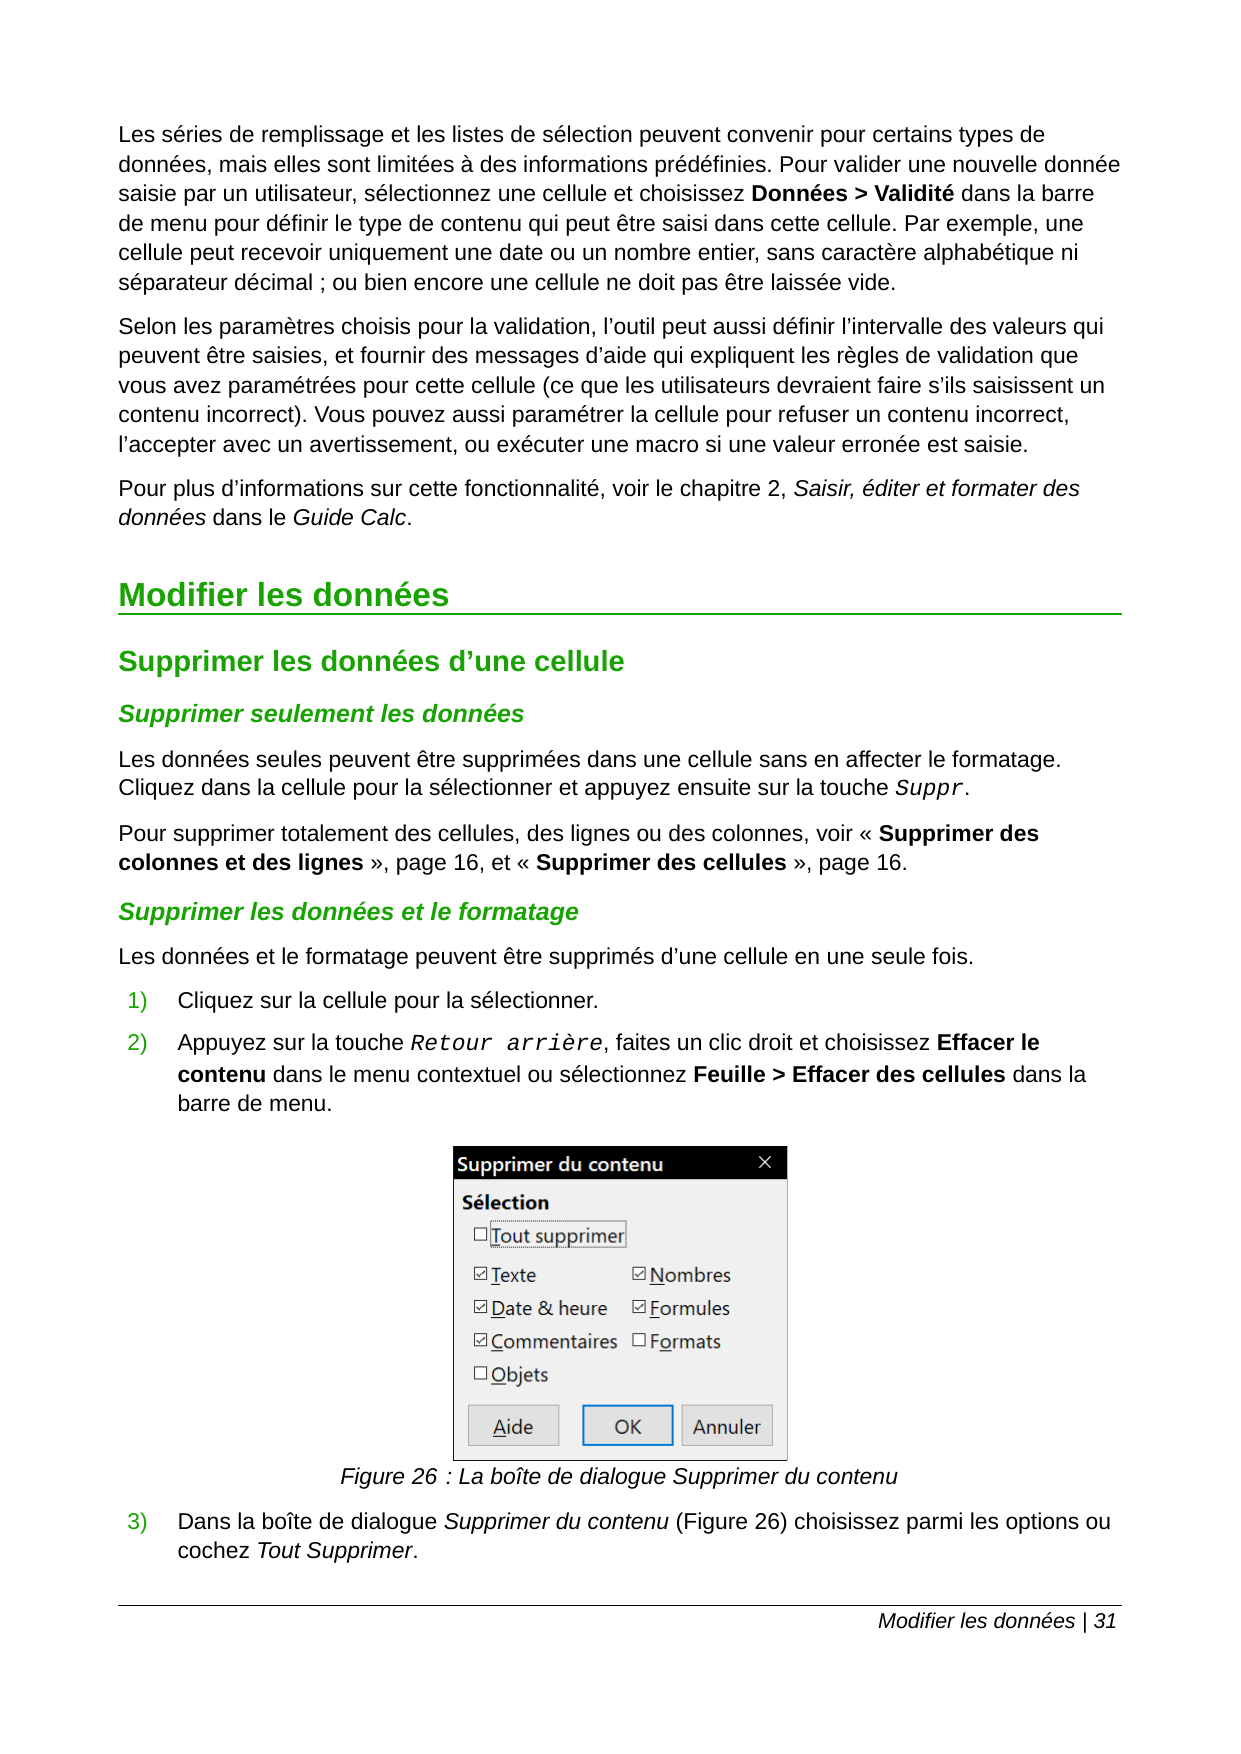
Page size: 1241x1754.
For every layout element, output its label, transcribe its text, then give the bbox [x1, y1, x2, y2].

text Les données et le formatage peuvent être supprimés d’une cellule en une seule fois. [118, 940, 1122, 969]
list Appuyez sur la touche Retour arrière, faites un clic droit et choisissez Effacer le contenu dans le menu contextuel ou sélectionnez Feuille > Effacer des cellules dans la barre de menu. [148, 1028, 1122, 1117]
subtitle Supprimer seulement les données [118, 698, 1122, 728]
text Les données seules peuvent être supprimées dans une cellule sans en affecter le formatage. Cliquez dans la cellule pour la sélectionner et appuyez ensuite sur la touche Suppr. [118, 743, 1122, 802]
list Cliquez sur la cellule pour la sélectionner. [148, 984, 1122, 1014]
subtitle Modifier les données [118, 574, 1122, 613]
subtitle Supprimer les données et le formatage [118, 896, 1122, 925]
subtitle Supprimer les données d’une cellule [118, 644, 1122, 678]
text Pour plus d’informations sur cette fonctionnalité, voir le chapitre 2, Saisir, éditer et formater des données dans le Guide Calc. [118, 472, 1122, 531]
text Figure 26 : La boîte de dialogue Supprimer du contenu [118, 1460, 1122, 1490]
list Dans la boîte de dialogue Supprimer du contenu (Figure 26) choisissez parmi les options ou cochez Tout Supprimer. [148, 1504, 1122, 1563]
text Les séries de remplissage et les listes de sélection peuvent convenir pour certains types de données, mais elles sont limitées à des informations prédéfinies. Pour valider une nouvelle donnée saisie par un utilisateur, sélectionnez une cellule et choisissez Données > Validité dans la barre de menu pour définir le type de contenu qui peut être saisi dans cette cellule. Par exemple, une cellule peut recevoir uniquement une date ou un nombre entier, sans caractère alphabétique ni séparateur décimal ; ou bien encore une cellule ne doit pas être laissée vide. [118, 118, 1122, 295]
text Pour supprimer totalement des cellules, des lignes ou des colonnes, voir « Supprimer des colonnes et des lignes », page 16, et « Supprimer des cellules », page 16. [118, 816, 1122, 875]
picture [453, 1146, 788, 1461]
text Selon les paramètres choisis pour la validation, l’outil peut aussi définir l’intervalle des valeurs qui peuvent être saisies, et fournir des messages d’aide qui expliquent les règles de validation que vous avez paramétrées pour cette cellule (ce que les utilisateurs devraient faire s’ils saisissent un contenu incorrect). Vous pouvez aussi paramétrer la cellule pour refuser un contenu incorrect, l’accepter avec un avertissement, ou exécuter une macro si une valeur erronée est saisie. [118, 309, 1122, 457]
